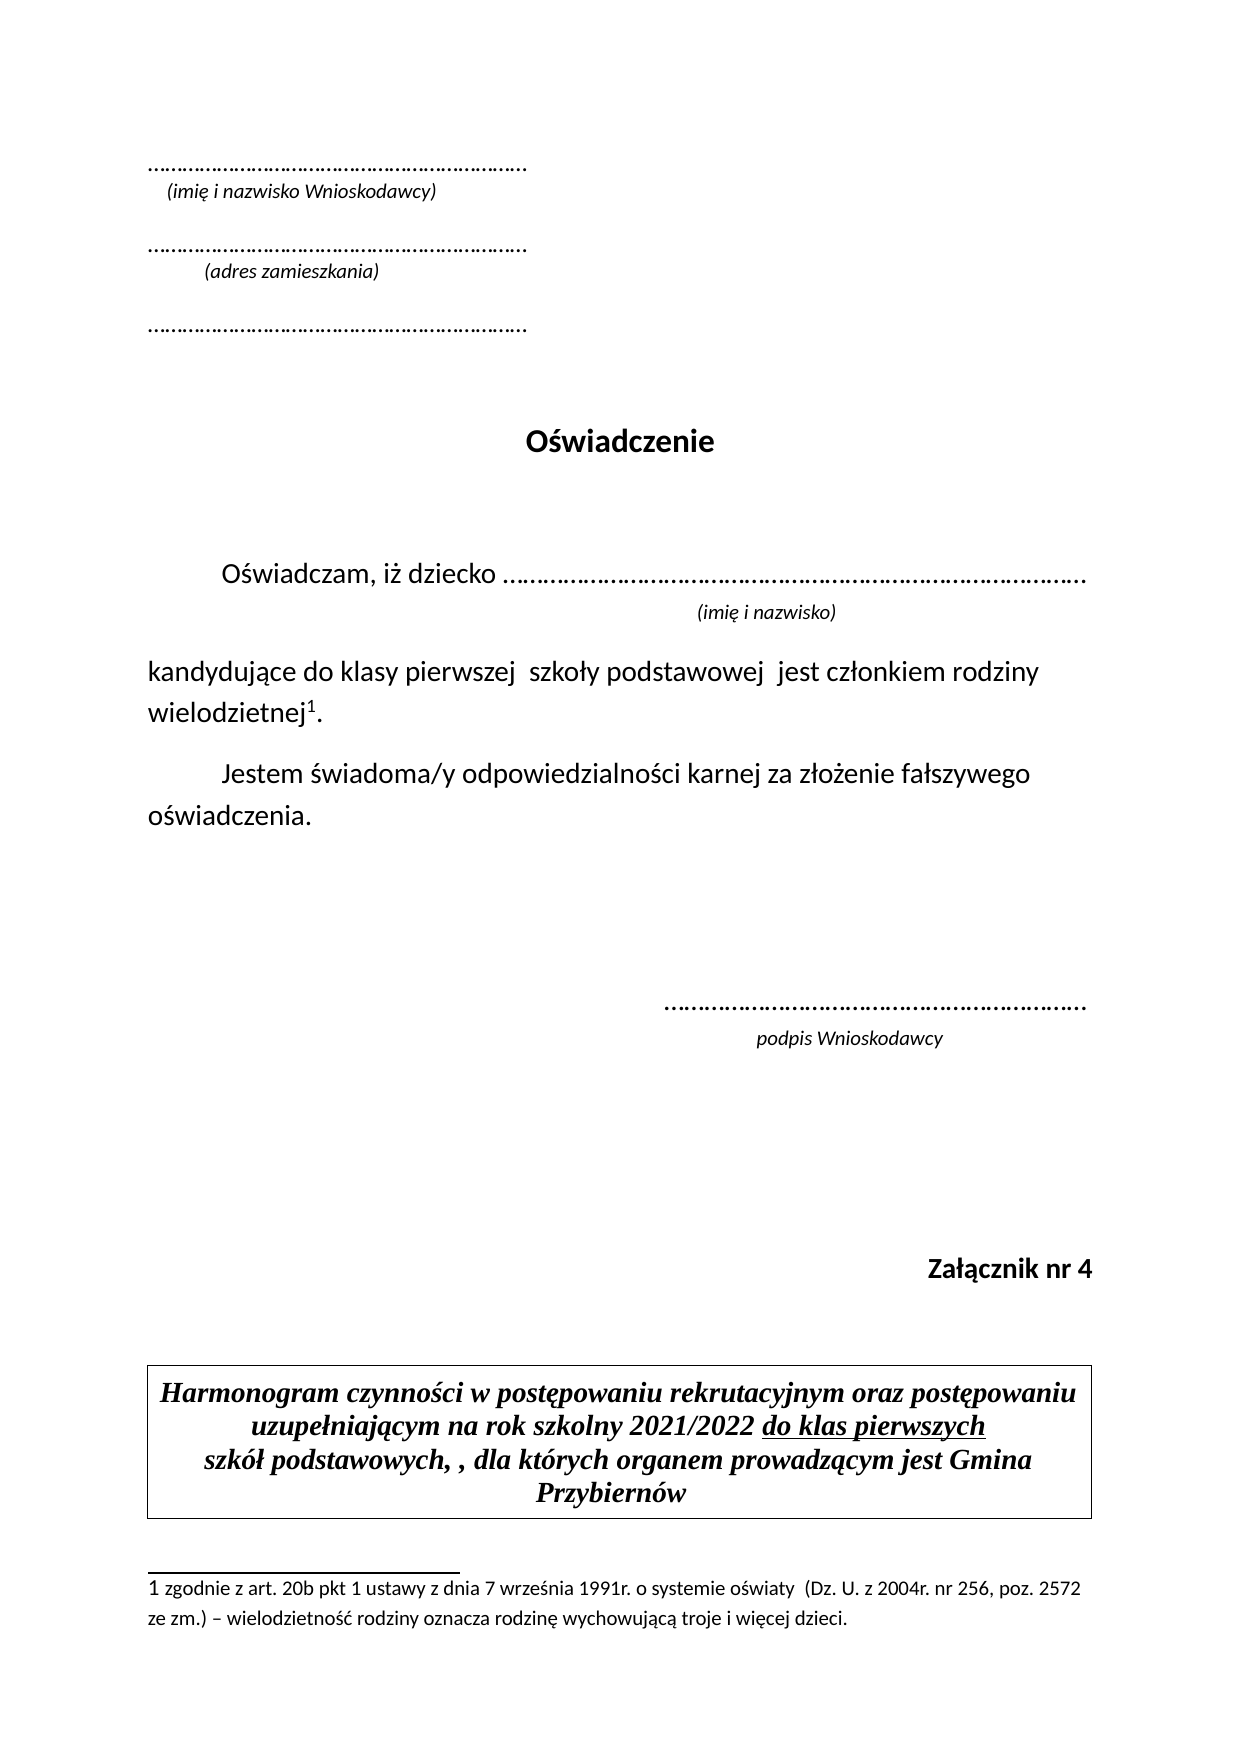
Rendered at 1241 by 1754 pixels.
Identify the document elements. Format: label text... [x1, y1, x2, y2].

text (imię i nazwisko) [148, 591, 1093, 627]
text ………………………………………………………… [148, 309, 1093, 339]
text Oświadczenie [148, 420, 1093, 461]
table_header Harmonogram czynności w postępowaniu rekrutacyjnym oraz postępowaniu uzupełniającym na rok szkolny 2021/2022 do klas pierwszych szkół podstawowych, , dla których organem prowadzącym jest Gmina Przybiernów [148, 1366, 1091, 1518]
text ……………………………………………………… [148, 982, 1093, 1017]
text ………………………………………………………… [148, 228, 1093, 259]
text ………………………………………………………… [148, 148, 1093, 178]
text Załącznik nr 4 [148, 1250, 1093, 1286]
text podpis Wnioskodawcy [148, 1017, 1093, 1053]
text Oświadczam, iż dziecko …………………………………………………………………………… [148, 556, 1093, 591]
text kandydujące do klasy pierwszej szkoły podstawowej jest członkiem rodziny wielodzietnej. [148, 653, 1093, 729]
text zgodnie z art. 20b pkt 1 ustawy z dnia 7 września 1991r. o systemie oświaty (Dz. U. z 2004r. nr 256, poz. 2572 ze zm.) – wielodzietność rodziny oznacza rodzinę wychowującą troje i więcej dzieci. [148, 1573, 1093, 1630]
text (adres zamieszkania) [148, 259, 1093, 284]
text (imię i nazwisko Wnioskodawcy) [148, 178, 1093, 203]
text Jestem świadoma/y odpowiedzialności karnej za złożenie fałszywego oświadczenia. [148, 756, 1093, 832]
